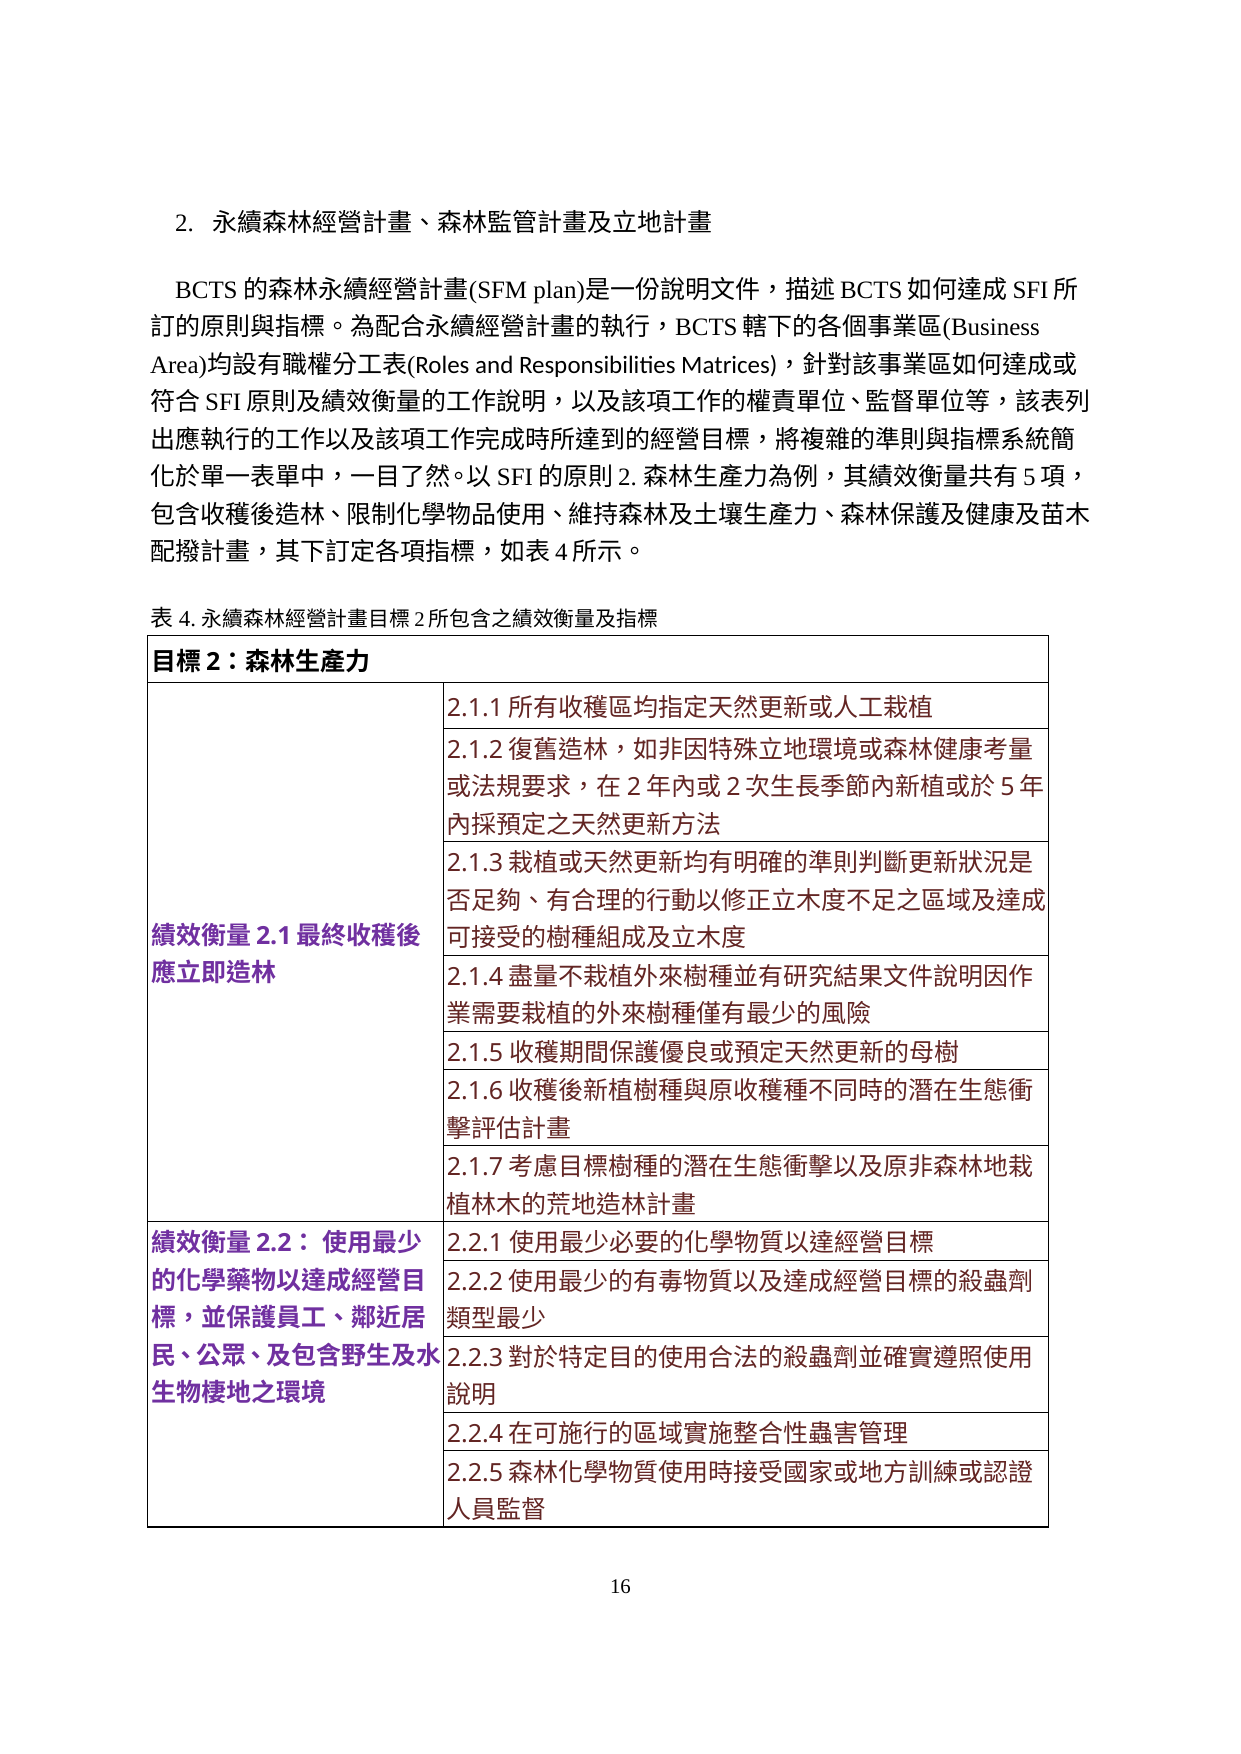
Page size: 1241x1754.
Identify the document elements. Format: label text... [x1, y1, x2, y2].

table_cell 2.1.2復舊造林，如非因特殊立地環境或森林健康考量或法規要求，在2年內或2次生長季節內新植或於5年內採預定之天然更新方法 [444, 729, 1048, 841]
table_cell 2.2.2使用最少的有毒物質以及達成經營目標的殺蟲劑類型最少 [444, 1261, 1048, 1336]
list 永續森林經營計畫、森林監管計畫及立地計畫 [175, 202, 1090, 239]
table_cell 2.1.3栽植或天然更新均有明確的準則判斷更新狀況是否足夠、有合理的行動以修正立木度不足之區域及達成可接受的樹種組成及立木度 [444, 842, 1048, 954]
table_cell 績效衡量2.1最終收穫後應立即造林 [148, 683, 443, 1221]
text BCTS 的森林永續經營計畫(SFM plan)是一份說明文件，描述BCTS如何達成SFI所訂的原則與指標。為配合永續經營計畫的執行，BCTS轄下的各個事業區(Business Area)均設有職權分工表(Roles and Responsibilities Matrices)，針對該事業區如何達成或符合SFI原則及績效衡量的工作說明，以及該項工作的權責單位、監督單位等，該表列出應執行的工作以及該項工作完成時所達到的經營目標，將複雜的準則與指標系統簡化於單一表單中，一目了然。以SFI的原則2. 森林生產力為例，其績效衡量共有5項，包含收穫後造林、限制化學物品使用、維持森林及土壤生產力、森林保護及健康及苗木配撥計畫，其下訂定各項指標，如表4所示。 [150, 269, 1090, 569]
table_cell 2.2.4在可施行的區域實施整合性蟲害管理 [444, 1413, 1048, 1450]
text 表 4. 永續森林經營計畫目標2所包含之績效衡量及指標 [150, 598, 1090, 635]
table_cell 2.2.5森林化學物質使用時接受國家或地方訓練或認證人員監督 [444, 1451, 1048, 1526]
table_cell 2.2.3對於特定目的使用合法的殺蟲劑並確實遵照使用說明 [444, 1337, 1048, 1412]
table_header 目標2：森林生產力 [148, 636, 1048, 682]
table_cell 2.1.4盡量不栽植外來樹種並有研究結果文件說明因作業需要栽植的外來樹種僅有最少的風險 [444, 956, 1048, 1031]
table_cell 2.1.1所有收穫區均指定天然更新或人工栽植 [444, 683, 1048, 727]
table_cell 2.1.5 收穫期間保護優良或預定天然更新的母樹 [444, 1032, 1048, 1069]
table_cell 2.2.1 使用最少必要的化學物質以達經營目標 [444, 1222, 1048, 1260]
table_cell 2.1.7考慮目標樹種的潛在生態衝擊以及原非森林地栽植林木的荒地造林計畫 [444, 1146, 1048, 1221]
table_cell 2.1.6收穫後新植樹種與原收穫種不同時的潛在生態衝擊評估計畫 [444, 1070, 1048, 1145]
table_cell 績效衡量2.2： 使用最少的化學藥物以達成經營目標，並保護員工、鄰近居民、公眾、及包含野生及水生物棲地之環境 [148, 1222, 443, 1526]
